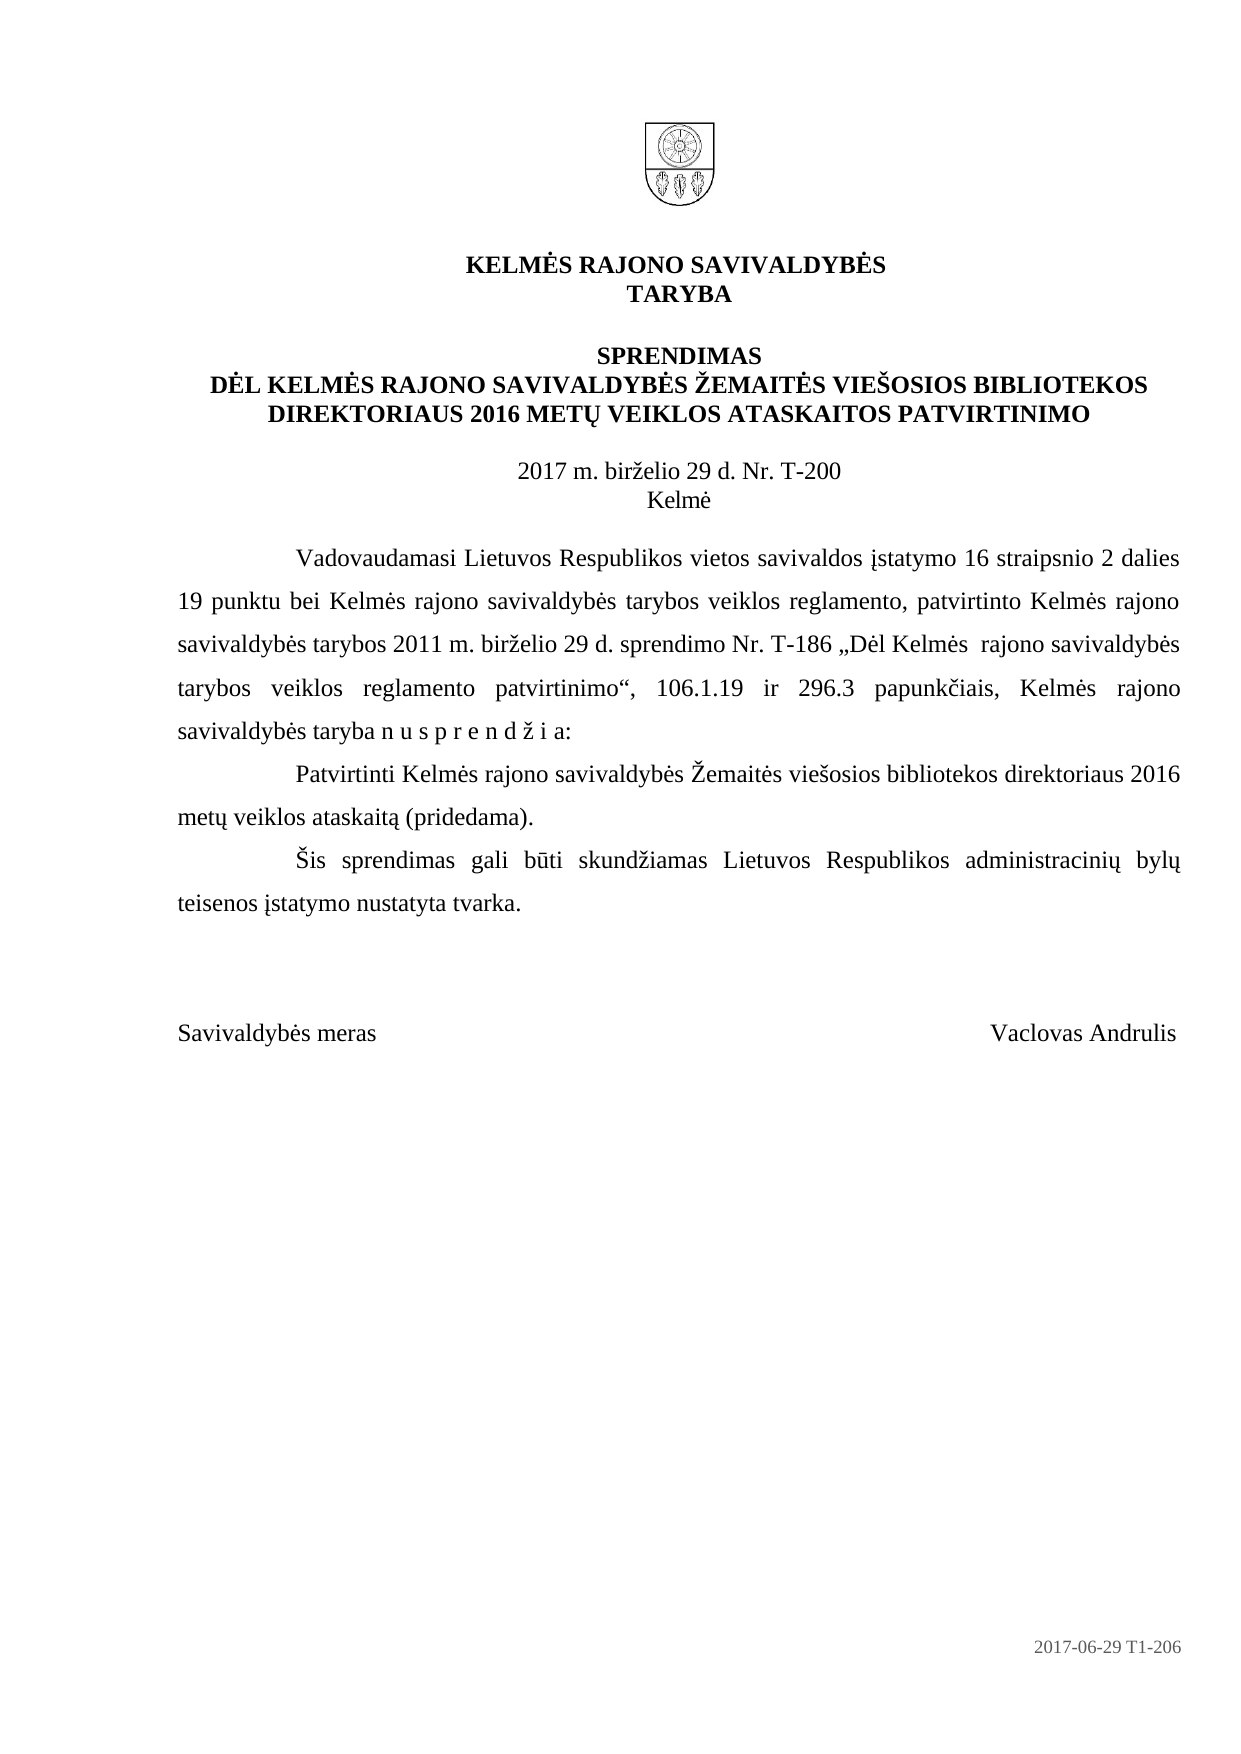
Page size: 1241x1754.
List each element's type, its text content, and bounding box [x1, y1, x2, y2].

text Vadovaudamasi Lietuvos Respublikos vietos savivaldos įstatymo 16 straipsnio 2 dalies 19 punktu bei Kelmės rajono savivaldybės tarybos veiklos reglamento, patvirtinto Kelmės rajono savivaldybės tarybos 2011 m. birželio 29 d. sprendimo Nr. T-186 „Dėl Kelmės rajono savivaldybės tarybos veiklos reglamento patvirtinimo“, 106.1.19 ir 296.3 papunkčiais, Kelmės rajono savivaldybės taryba nusprendžia: [177, 543, 1181, 744]
text Kelmė [177, 485, 1181, 514]
text 2017 m. birželio 29 d. Nr. T-200 [177, 456, 1181, 485]
subtitle KELMĖS RAJONO SAVIVALDYBĖS [177, 250, 1181, 279]
text Šis sprendimas gali būti skundžiamas Lietuvos Respublikos administracinių bylų teisenos įstatymo nustatyta tvarka. [177, 845, 1181, 917]
text Savivaldybės meras Vaclovas Andrulis [177, 1018, 1181, 1046]
text Patvirtinti Kelmės rajono savivaldybės Žemaitės viešosios bibliotekos direktoriaus 2016 metų veiklos ataskaitą (pridedama). [177, 759, 1181, 831]
text DĖL KELMĖS RAJONO SAVIVALDYBĖS ŽEMAITĖS VIEŠOSIOS BIBLIOTEKOS DIREKTORIAUS 2016 METŲ VEIKLOS ATASKAITOS PATVIRTINIMO [177, 370, 1181, 428]
text TARYBA [177, 279, 1181, 308]
text SPRENDIMAS [177, 341, 1181, 370]
